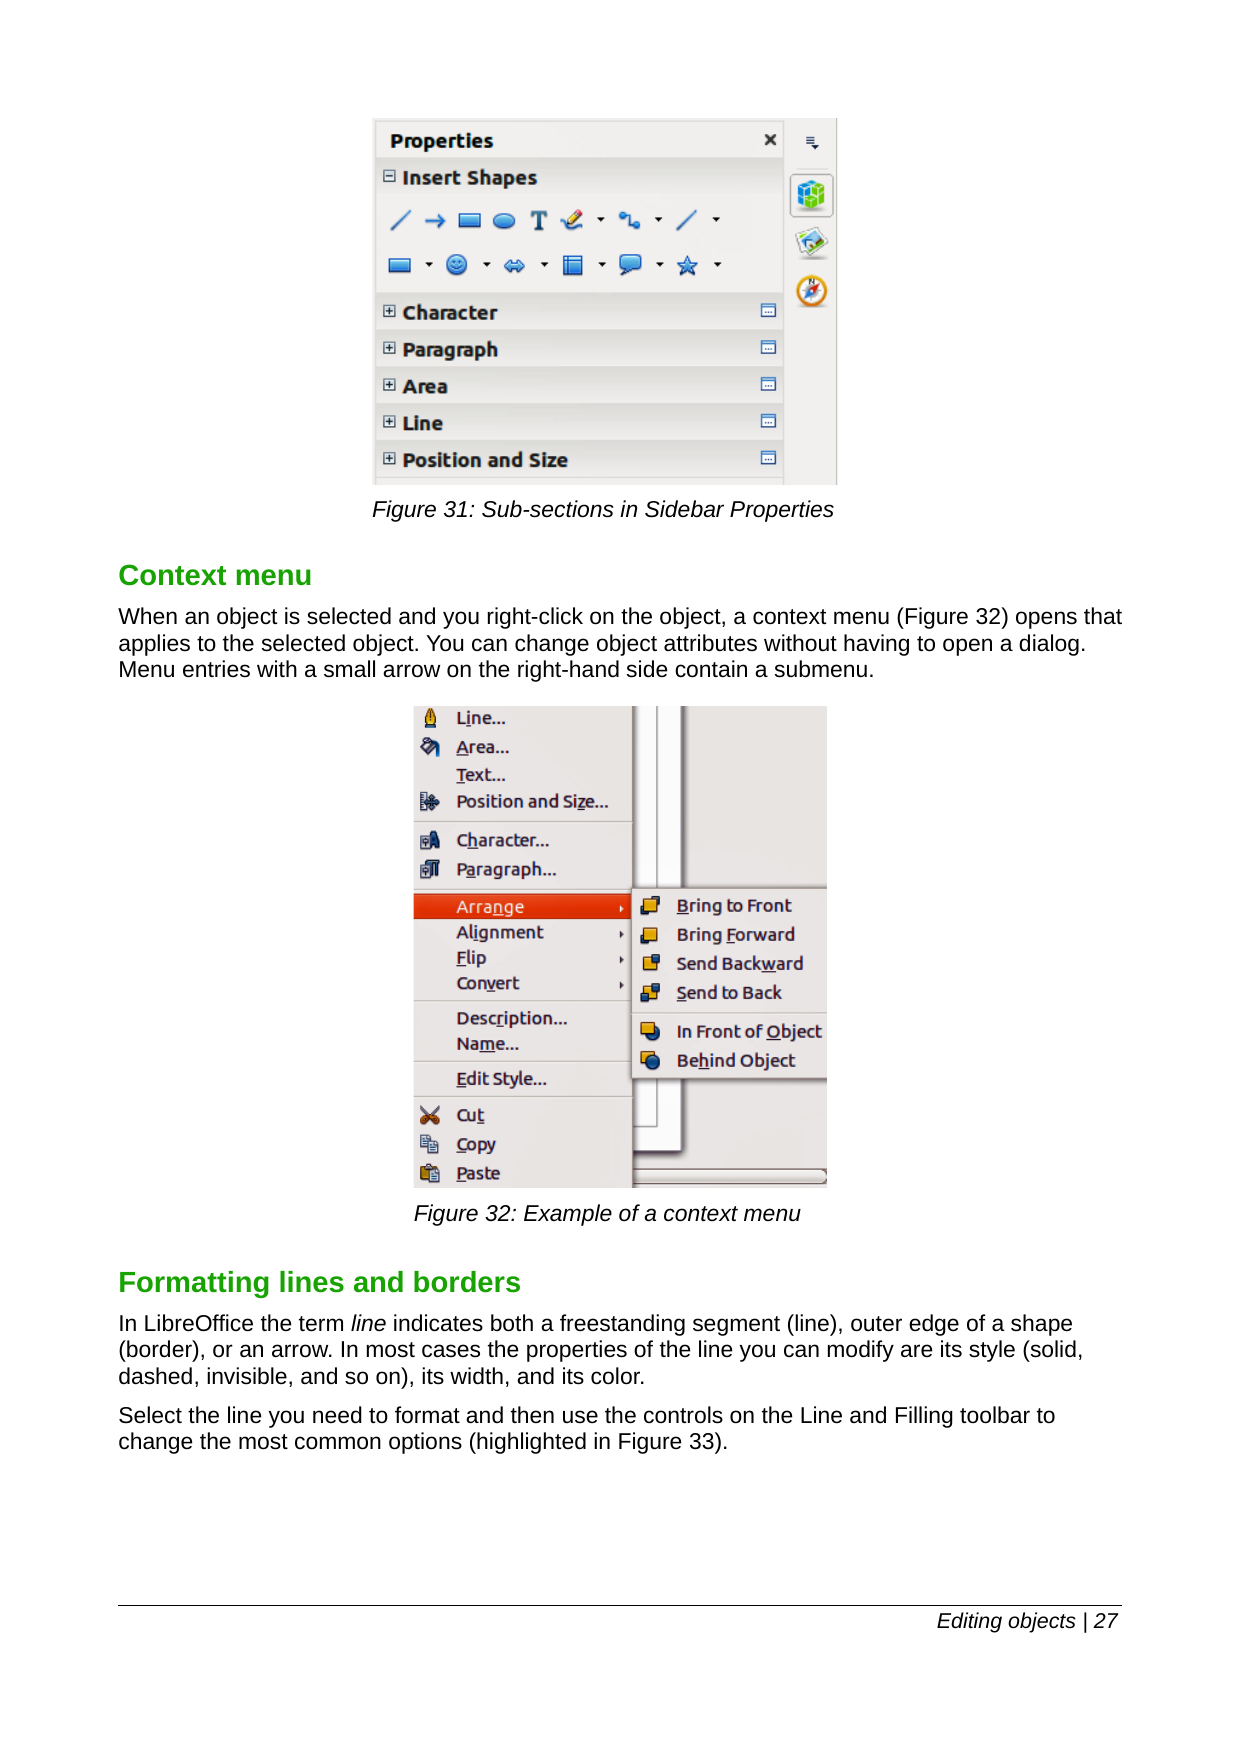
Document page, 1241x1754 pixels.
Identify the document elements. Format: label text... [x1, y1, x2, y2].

picture [413, 706, 827, 1188]
text Select the line you need to format and then use the controls on the Line and Filling toolbar to change the most common options (highlighted in Figure 33). [118, 1402, 1122, 1454]
text When an object is selected and you right-click on the object, a context menu (Figure 32) opens that applies to the selected object. You can change object attributes without having to open a dialog. Menu entries with a small arrow on the right-hand side contain a submenu. [118, 603, 1122, 682]
picture [371, 118, 838, 485]
subtitle Context menu [118, 558, 1122, 592]
text In LibreOffice the term line indicates both a freestanding segment (line), outer edge of a shape (border), or an arrow. In most cases the properties of the line you can modify are its style (solid, dashed, invisible, and so on), its width, and its color. [118, 1310, 1122, 1389]
text Figure 31: Sub-sections in Sidebar Properties [372, 496, 869, 522]
subtitle Formatting lines and borders [118, 1265, 1122, 1298]
text Figure 32: Example of a context menu [413, 1200, 827, 1226]
